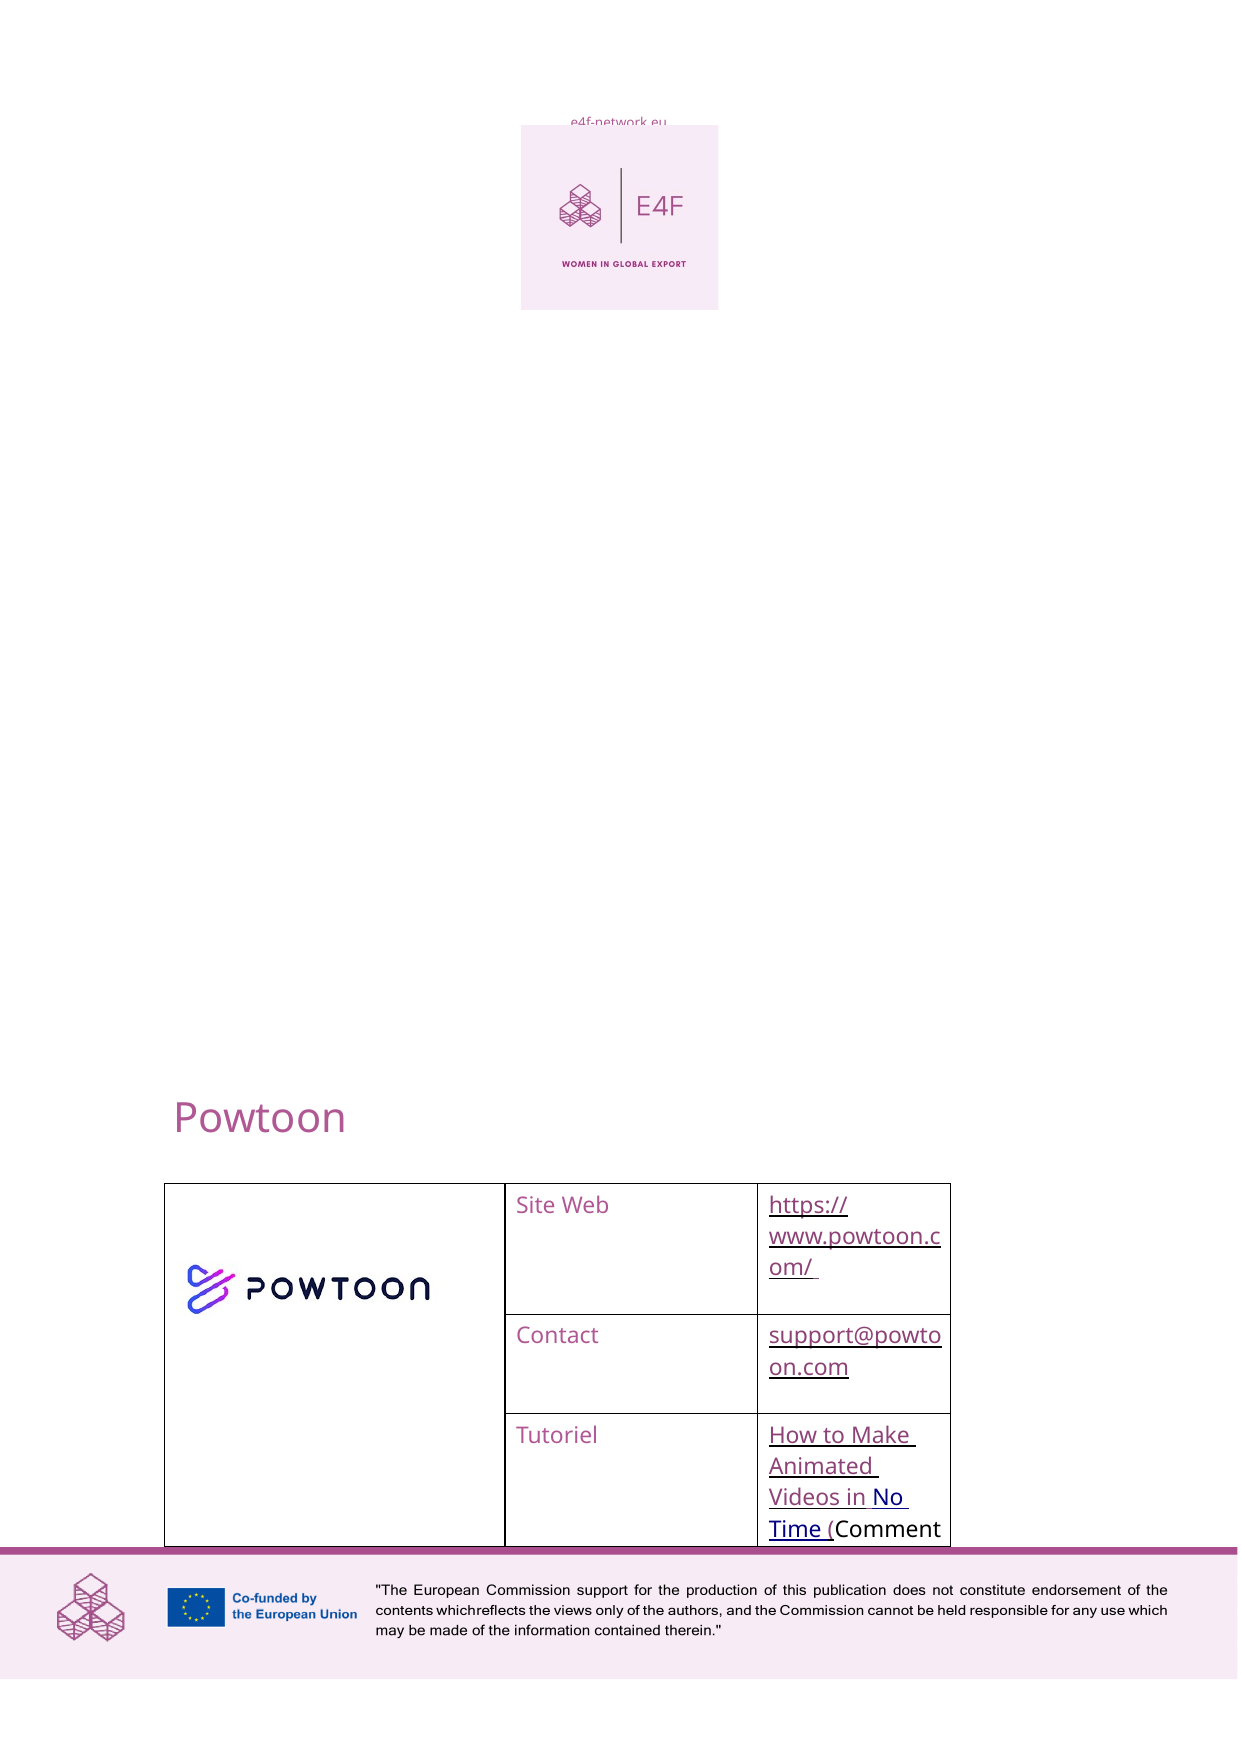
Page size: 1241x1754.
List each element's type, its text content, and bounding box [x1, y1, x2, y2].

table_cell Contact [506, 1315, 757, 1413]
table_header [165, 1184, 504, 1546]
picture [0, 1547, 1238, 1679]
table_cell support@powtoon.com [758, 1315, 950, 1413]
picture [175, 1220, 442, 1359]
picture [520, 125, 719, 310]
table_header Site Web [506, 1184, 757, 1314]
table_cell Tutoriel [506, 1414, 757, 1546]
subtitle Powtoon [173, 1088, 1066, 1145]
table_cell How to Make Animated Videos in No Time (Comment [758, 1414, 950, 1546]
table_header https://www.powtoon.com/ [758, 1184, 950, 1314]
